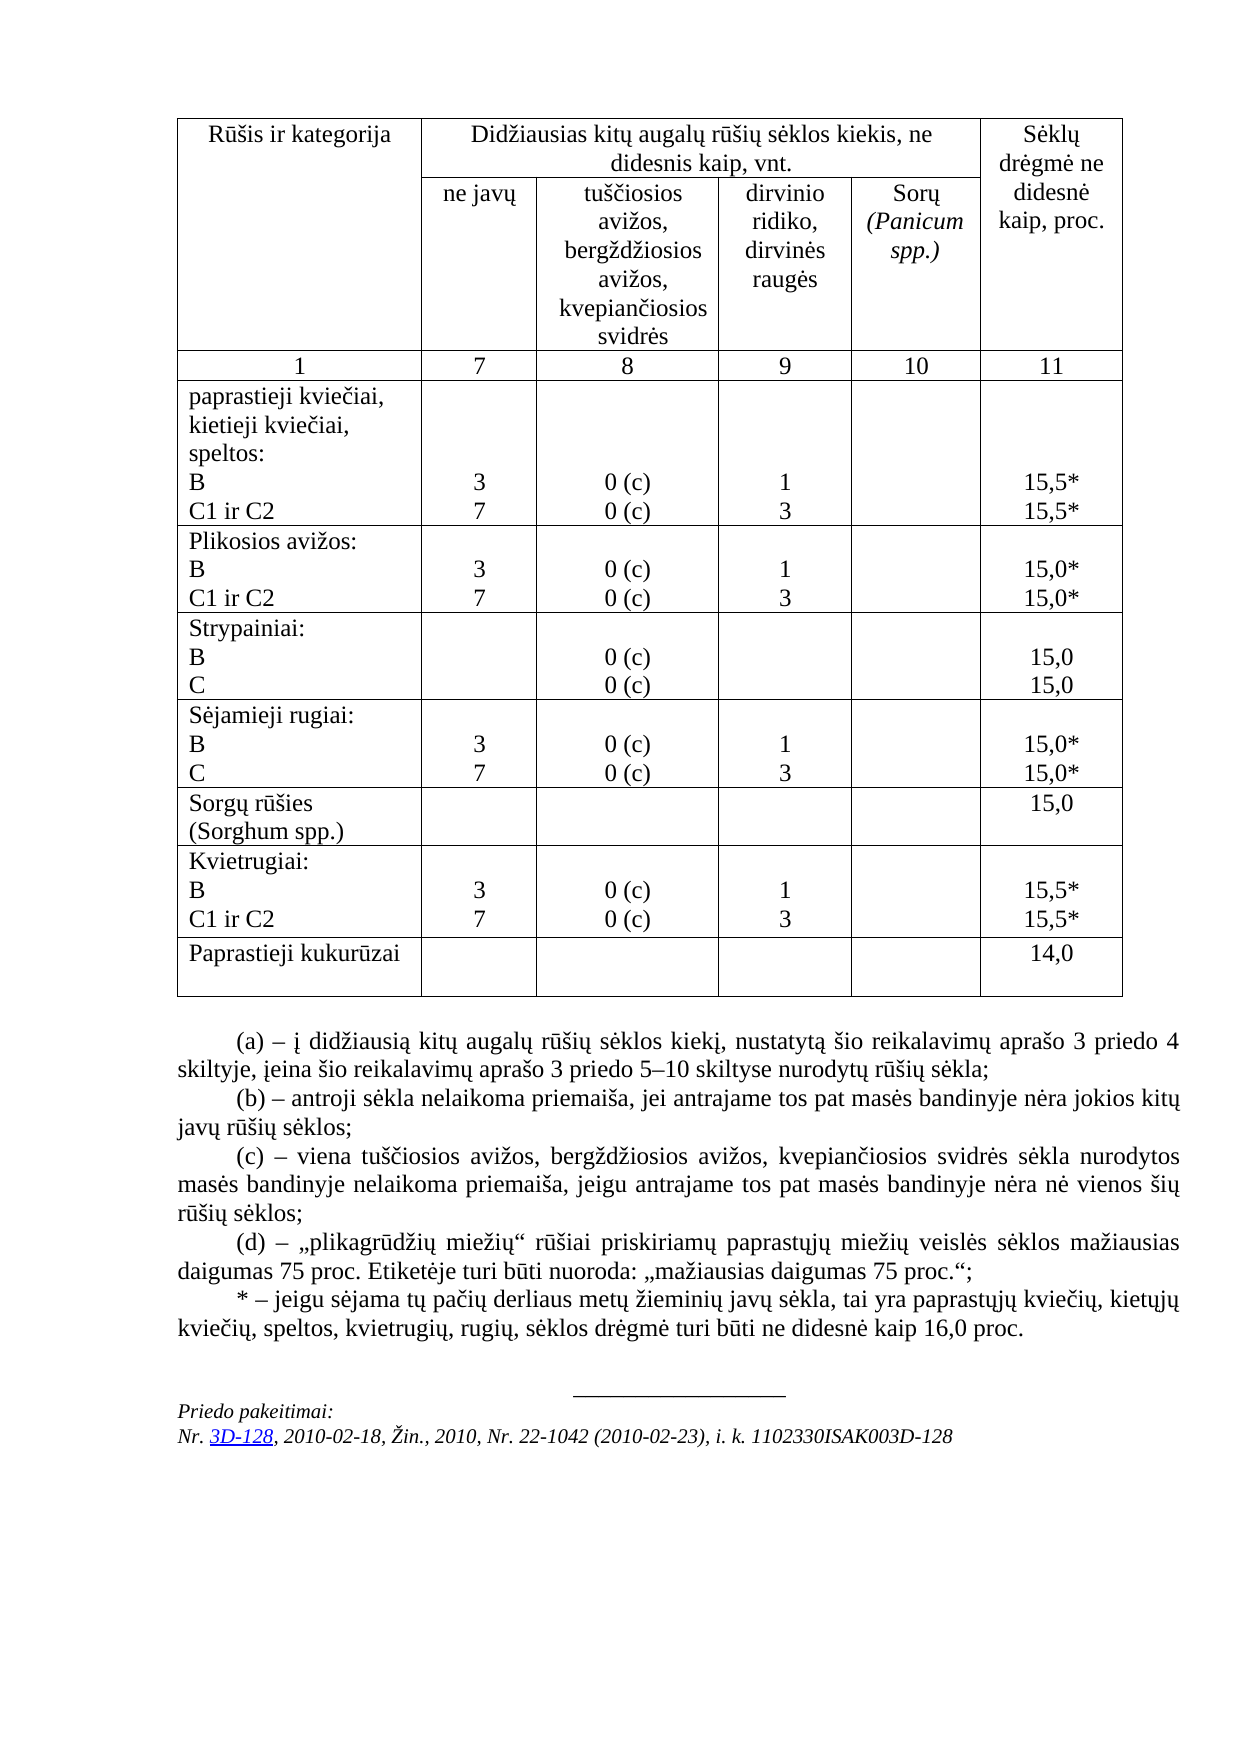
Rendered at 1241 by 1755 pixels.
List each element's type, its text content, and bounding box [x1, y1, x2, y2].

table_cell [422, 642, 536, 671]
table_header Sėklų drėgmė ne didesnė kaip, proc. [981, 119, 1122, 350]
table_cell Paprastieji kukurūzai [178, 938, 421, 996]
table_cell [422, 671, 536, 699]
table_cell 0 (c) [537, 758, 718, 787]
table_cell 15,0 [981, 642, 1122, 671]
table_cell C1 ir C2 [178, 904, 421, 937]
table_cell [981, 846, 1122, 875]
table_cell Strypainiai: [178, 613, 421, 642]
table_cell Plikosios avižos: [178, 526, 421, 554]
table_cell 7 [422, 758, 536, 787]
table_cell 3 [422, 729, 536, 758]
table_cell 3 [422, 875, 536, 904]
table_cell [981, 613, 1122, 642]
table_cell 7 [422, 904, 536, 937]
table_cell [422, 846, 536, 875]
table_cell [422, 526, 536, 554]
table_cell Sorų (Panicum spp.) [852, 178, 980, 350]
table_cell [719, 788, 851, 845]
text _________________ [177, 1371, 1181, 1399]
text (b) – antroji sėkla nelaikoma priemaiša, jei antrajame tos pat masės bandinyje nėra jokios kitų javų rūšių sėklos; [177, 1083, 1181, 1141]
table_cell 0 (c) [537, 496, 718, 525]
table_cell 8 [537, 351, 718, 380]
table_cell [852, 700, 980, 729]
text * – jeigu sėjama tų pačių derliaus metų žieminių javų sėkla, tai yra paprastųjų kviečių, kietųjų kviečių, speltos, kvietrugių, rugių, sėklos drėgmė turi būti ne didesnė kaip 16,0 proc. [177, 1284, 1181, 1342]
table_cell 0 (c) [537, 904, 718, 937]
table_cell 3 [719, 583, 851, 612]
table_cell [852, 583, 980, 612]
table_cell B [178, 729, 421, 758]
table_cell 15,0* [981, 729, 1122, 758]
table_cell 15,5* [981, 875, 1122, 904]
table_cell 15,5* [981, 467, 1122, 496]
table_cell 3 [719, 758, 851, 787]
table_cell [719, 642, 851, 671]
table_cell ne javų [422, 178, 536, 350]
table_cell [981, 526, 1122, 554]
text (a) – į didžiausią kitų augalų rūšių sėklos kiekį, nustatytą šio reikalavimų aprašo 3 priedo 4 skiltyje, įeina šio reikalavimų aprašo 3 priedo 5–10 skiltyse nurodytų rūšių sėkla; [177, 1026, 1181, 1083]
table_cell 1 [719, 555, 851, 583]
table_cell 3 [719, 904, 851, 937]
table_cell C1 ir C2 [178, 496, 421, 525]
table_cell 7 [422, 351, 536, 380]
table_cell [537, 788, 718, 845]
table_cell 10 [852, 351, 980, 380]
table_cell 9 [719, 351, 851, 380]
table_cell [852, 467, 980, 496]
table_cell 15,5* [981, 904, 1122, 937]
table_cell [537, 613, 718, 642]
table_cell [537, 846, 718, 875]
table_cell 15,5* [981, 496, 1122, 525]
table_cell 0 (c) [537, 555, 718, 583]
table_cell 15,0* [981, 555, 1122, 583]
table_cell 0 (c) [537, 467, 718, 496]
table_cell 1 [178, 351, 421, 380]
table_cell 11 [981, 351, 1122, 380]
table_cell [719, 381, 851, 467]
table_header Rūšis ir kategorija [178, 119, 421, 350]
table_cell 15,0* [981, 583, 1122, 612]
table_header Didžiausias kitų augalų rūšių sėklos kiekis, ne didesnis kaip, vnt. [422, 119, 980, 177]
table_cell C [178, 671, 421, 699]
table_cell [852, 875, 980, 904]
table_cell [422, 788, 536, 845]
table_cell C1 ir C2 [178, 583, 421, 612]
table_cell [719, 613, 851, 642]
table_cell Kvietrugiai: [178, 846, 421, 875]
table_cell 7 [422, 496, 536, 525]
table_cell [852, 729, 980, 758]
table_cell [537, 526, 718, 554]
table_cell [852, 642, 980, 671]
table_cell 0 (c) [537, 729, 718, 758]
table_cell dirvinio ridiko, dirvinės raugės [719, 178, 851, 350]
table_cell [537, 700, 718, 729]
table_cell [422, 613, 536, 642]
table_cell 14,0 [981, 938, 1122, 996]
table_cell [537, 381, 718, 467]
table_cell Sėjamieji rugiai: [178, 700, 421, 729]
table_cell [852, 788, 980, 845]
text Priedo pakeitimai: [177, 1399, 1181, 1423]
table_cell 0 (c) [537, 583, 718, 612]
table_cell 3 [422, 555, 536, 583]
table_cell [422, 938, 536, 996]
table_cell [852, 526, 980, 554]
table_cell 7 [422, 583, 536, 612]
table_cell [852, 613, 980, 642]
table_cell 1 [719, 729, 851, 758]
table_cell 0 (c) [537, 875, 718, 904]
table_cell B [178, 467, 421, 496]
table_cell [852, 758, 980, 787]
table_cell 1 [719, 875, 851, 904]
table_cell [537, 938, 718, 996]
text (c) – viena tuščiosios avižos, bergždžiosios avižos, kvepiančiosios svidrės sėkla nurodytos masės bandinyje nelaikoma priemaiša, jeigu antrajame tos pat masės bandinyje nėra nė vienos šių rūšių sėklos; [177, 1141, 1181, 1227]
table_cell 15,0 [981, 671, 1122, 699]
table_cell B [178, 555, 421, 583]
text (d) – „plikagrūdžių miežių“ rūšiai priskiriamų paprastųjų miežių veislės sėklos mažiausias daigumas 75 proc. Etiketėje turi būti nuoroda: „mažiausias daigumas 75 proc.“; [177, 1227, 1181, 1284]
table_cell C [178, 758, 421, 787]
table_cell 3 [422, 467, 536, 496]
table_cell tuščiosios avižos, bergždžiosios avižos, kvepiančiosios svidrės [537, 178, 718, 350]
table_cell [981, 700, 1122, 729]
table_cell 1 [719, 467, 851, 496]
table_cell [422, 381, 536, 467]
table_cell Sorgų rūšies (Sorghum spp.) [178, 788, 421, 845]
table_cell [852, 381, 980, 467]
table_cell [719, 938, 851, 996]
table_cell 0 (c) [537, 671, 718, 699]
table_cell [719, 846, 851, 875]
table_cell [852, 496, 980, 525]
table_cell 0 (c) [537, 642, 718, 671]
table_cell [852, 938, 980, 996]
table_cell [852, 904, 980, 937]
table_cell [719, 671, 851, 699]
table_cell [852, 555, 980, 583]
table_cell paprastieji kviečiai, kietieji kviečiai, speltos: [178, 381, 421, 467]
text Nr. 3D-128, 2010-02-18, Žin., 2010, Nr. 22-1042 (2010-02-23), i. k. 1102330ISAK003D-128 [177, 1423, 1181, 1448]
table_cell 3 [719, 496, 851, 525]
table_cell 15,0 [981, 788, 1122, 845]
table_cell [422, 700, 536, 729]
table_cell 15,0* [981, 758, 1122, 787]
table_cell [719, 700, 851, 729]
table_cell B [178, 642, 421, 671]
table_cell [852, 846, 980, 875]
table_cell [852, 671, 980, 699]
table_cell [981, 381, 1122, 467]
table_cell [719, 526, 851, 554]
table_cell B [178, 875, 421, 904]
